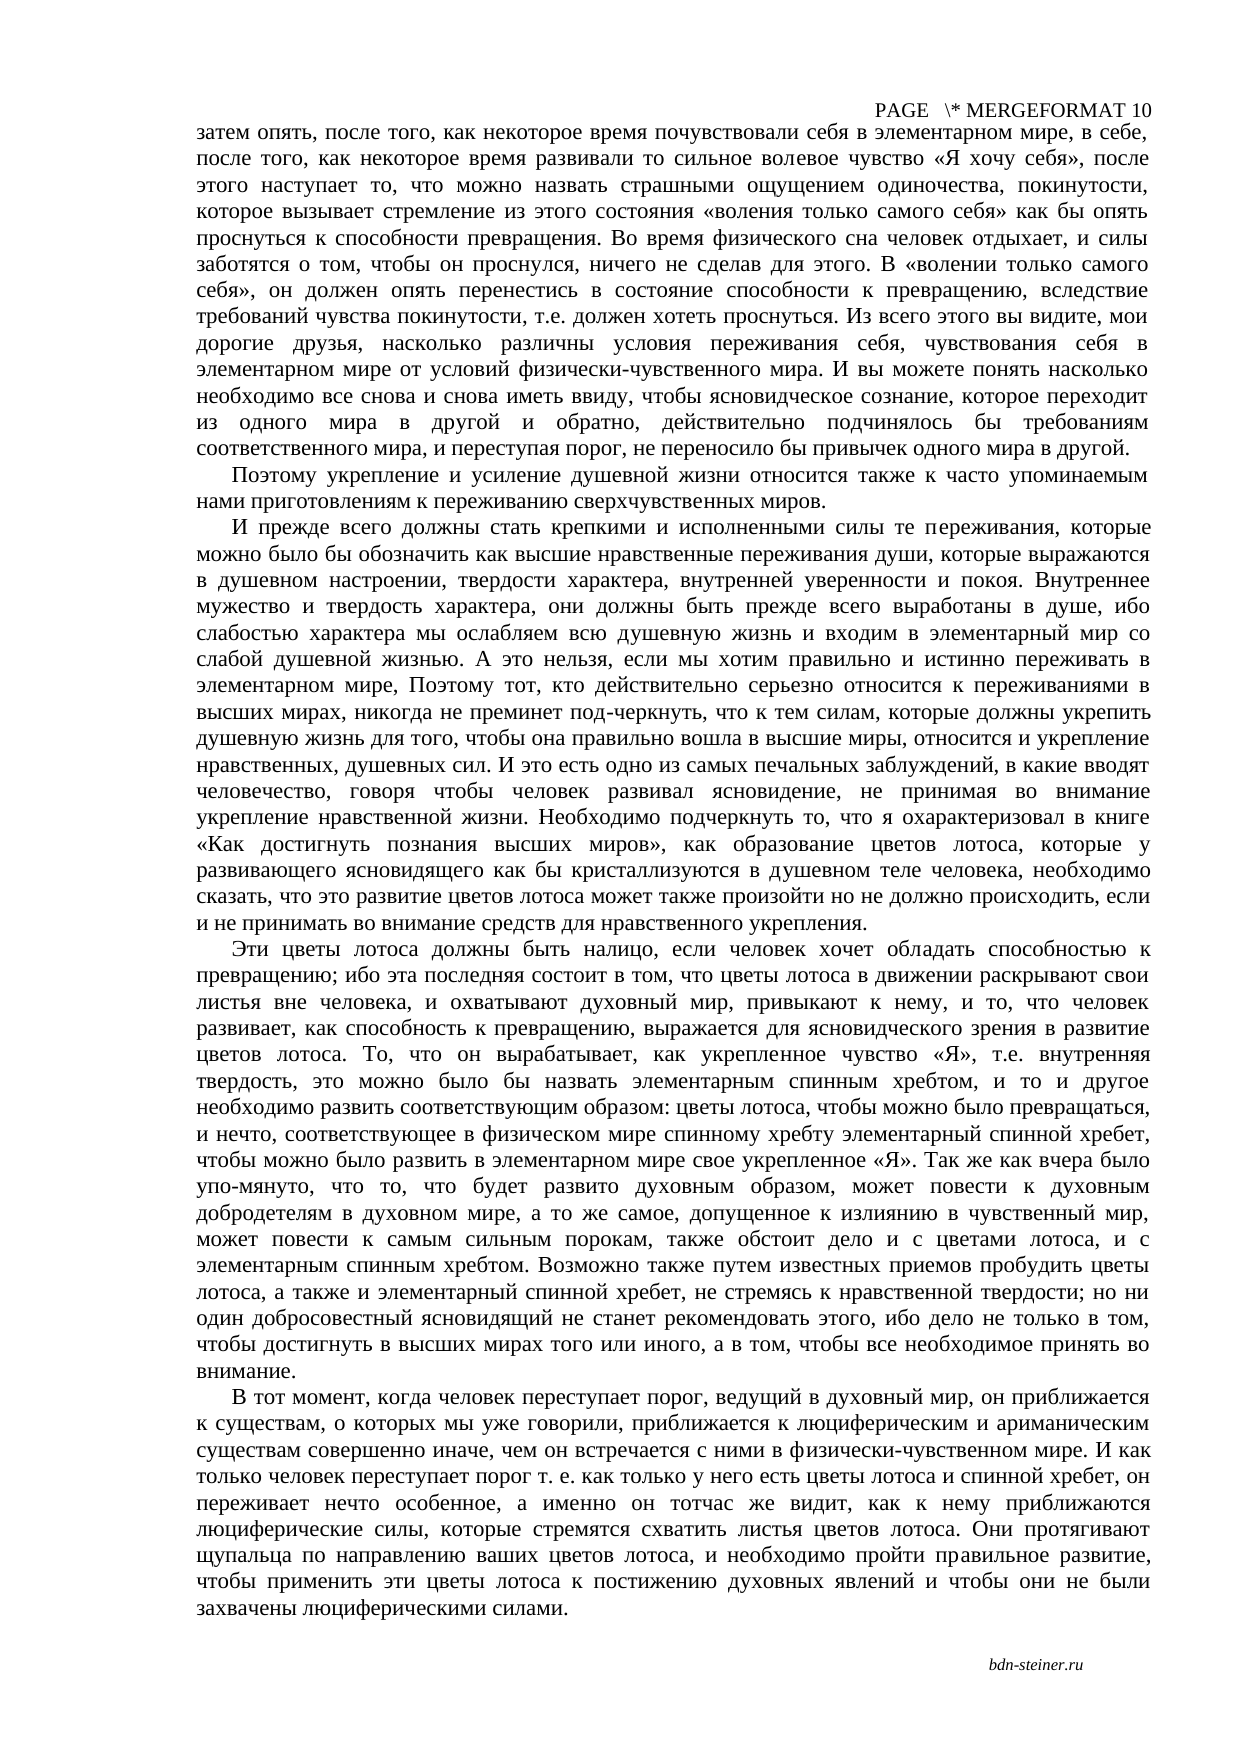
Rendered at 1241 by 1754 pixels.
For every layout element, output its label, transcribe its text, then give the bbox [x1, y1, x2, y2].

text И прежде всего должны стать крепкими и исполненными силы те переживания, которые можно было бы обозначить как высшие нравственные переживания души, которые выражаются в душевном настроении, твердости характера, внутренней уверенности и покоя. Внутреннее мужество и твердость характера, они должны быть прежде всего выработаны в душе, ибо слабостью характера мы ослабляем всю душевную жизнь и входим в элементарный мир со слабой душевной жизнью. А это нельзя, если мы хотим правильно и истинно переживать в элементарном мире, Поэтому тот, кто действительно серьезно относится к переживаниями в высших мирах, никогда не преминет под-черкнуть, что к тем силам, которые должны укрепить душевную жизнь для того, чтобы она правильно вошла в высшие миры, относится и укрепление нравственных, душевных сил. И это есть одно из самых печальных заблуждений, в какие вводят человечество, говоря чтобы человек развивал ясновидение, не принимая во внимание укрепление нравственной жизни. Необходимо подчеркнуть то, что я охарактеризовал в книге «Как достигнуть познания высших миров», как образование цветов лотоса, которые у развивающего ясновидящего как бы кристаллизуются в душевном теле человека, необходимо сказать, что это развитие цветов лотоса может также произойти но не должно происходить, если и не принимать во внимание средств для нравственного укрепления. [196, 513, 1152, 935]
text Эти цветы лотоса должны быть налицо, если человек хочет обладать способностью к превращению; ибо эта последняя состоит в том, что цветы лотоса в движении раскрывают свои листья вне человека, и охватывают духовный мир, привыкают к нему, и то, что человек развивает, как способность к превращению, выражается для ясновидческого зрения в развитие цветов лотоса. То, что он вырабатывает, как укрепленное чувство «Я», т.е. внутренняя твердость, это можно было бы назвать элементарным спинным хребтом, и то и другое необходимо развить соответствующим образом: цветы лотоса, чтобы можно было превращаться, и нечто, соответствующее в физическом мире спинному хребту элементарный спинной хребет, чтобы можно было развить в элементарном мире свое укрепленное «Я». Так же как вчера было упо-мянуто, что то, что будет развито духовным образом, может повести к духовным добродетелям в духовном мире, а то же самое, допущенное к излиянию в чувственный мир, может повести к самым сильным порокам, также обстоит дело и с цветами лотоса, и с элементарным спинным хребтом. Возможно также путем известных приемов пробудить цветы лотоса, а также и элементарный спинной хребет, не стремясь к нравственной твердости; но ни один добросовестный ясновидящий не станет рекомендовать этого, ибо дело не только в том, чтобы достигнуть в высших мирах того или иного, а в том, чтобы все необходимое принять во внимание. [196, 935, 1151, 1383]
text В тот момент, когда человек переступает порог, ведущий в духовный мир, он приближается к существам, о которых мы уже говорили, приближается к люциферическим и ариманическим существам совершенно иначе, чем он встречается с ними в физически-чувственном мире. И как только человек переступает порог т. е. как только у него есть цветы лотоса и спинной хребет, он переживает нечто особенное, а именно он тотчас же видит, как к нему приближаются люциферические силы, которые стремятся схватить листья цветов лотоса. Они протягивают щупальца по направлению ваших цветов лотоса, и необходимо пройти правильное развитие, чтобы применить эти цветы лотоса к постижению духовных явлений и чтобы они не были захвачены люциферическими силами. [196, 1383, 1152, 1620]
text Поэтому укрепление и усиление душевной жизни относится также к часто упоминаемым нами приготовлениям к переживанию сверхчувственных миров. [196, 461, 1150, 513]
text затем опять, после того, как некоторое время почувствовали себя в элементарном мире, в себе, после того, как некоторое время развивали то сильное волевое чувство «Я хочу себя», после этого наступает то, что можно назвать страшными ощущением одиночества, покинутости, которое вызывает стремление из этого состояния «воления только самого себя» как бы опять проснуться к способности превращения. Во время физического сна человек отдыхает, и силы заботятся о том, чтобы он проснулся, ничего не сделав для этого. В «волении только самого себя», он должен опять перенестись в состояние способности к превращению, вследствие требований чувства покинутости, т.е. должен хотеть проснуться. Из всего этого вы видите, мои дорогие друзья, насколько различны условия переживания себя, чувствования себя в элементарном мире от условий физически-чувственного мира. И вы можете понять насколько необходимо все снова и снова иметь ввиду, чтобы ясновидческое сознание, которое переходит из одного мира в другой и обратно, действительно подчинялось бы требованиям соответственного мира, и переступая порог, не переносило бы привычек одного мира в другой. [196, 118, 1150, 461]
